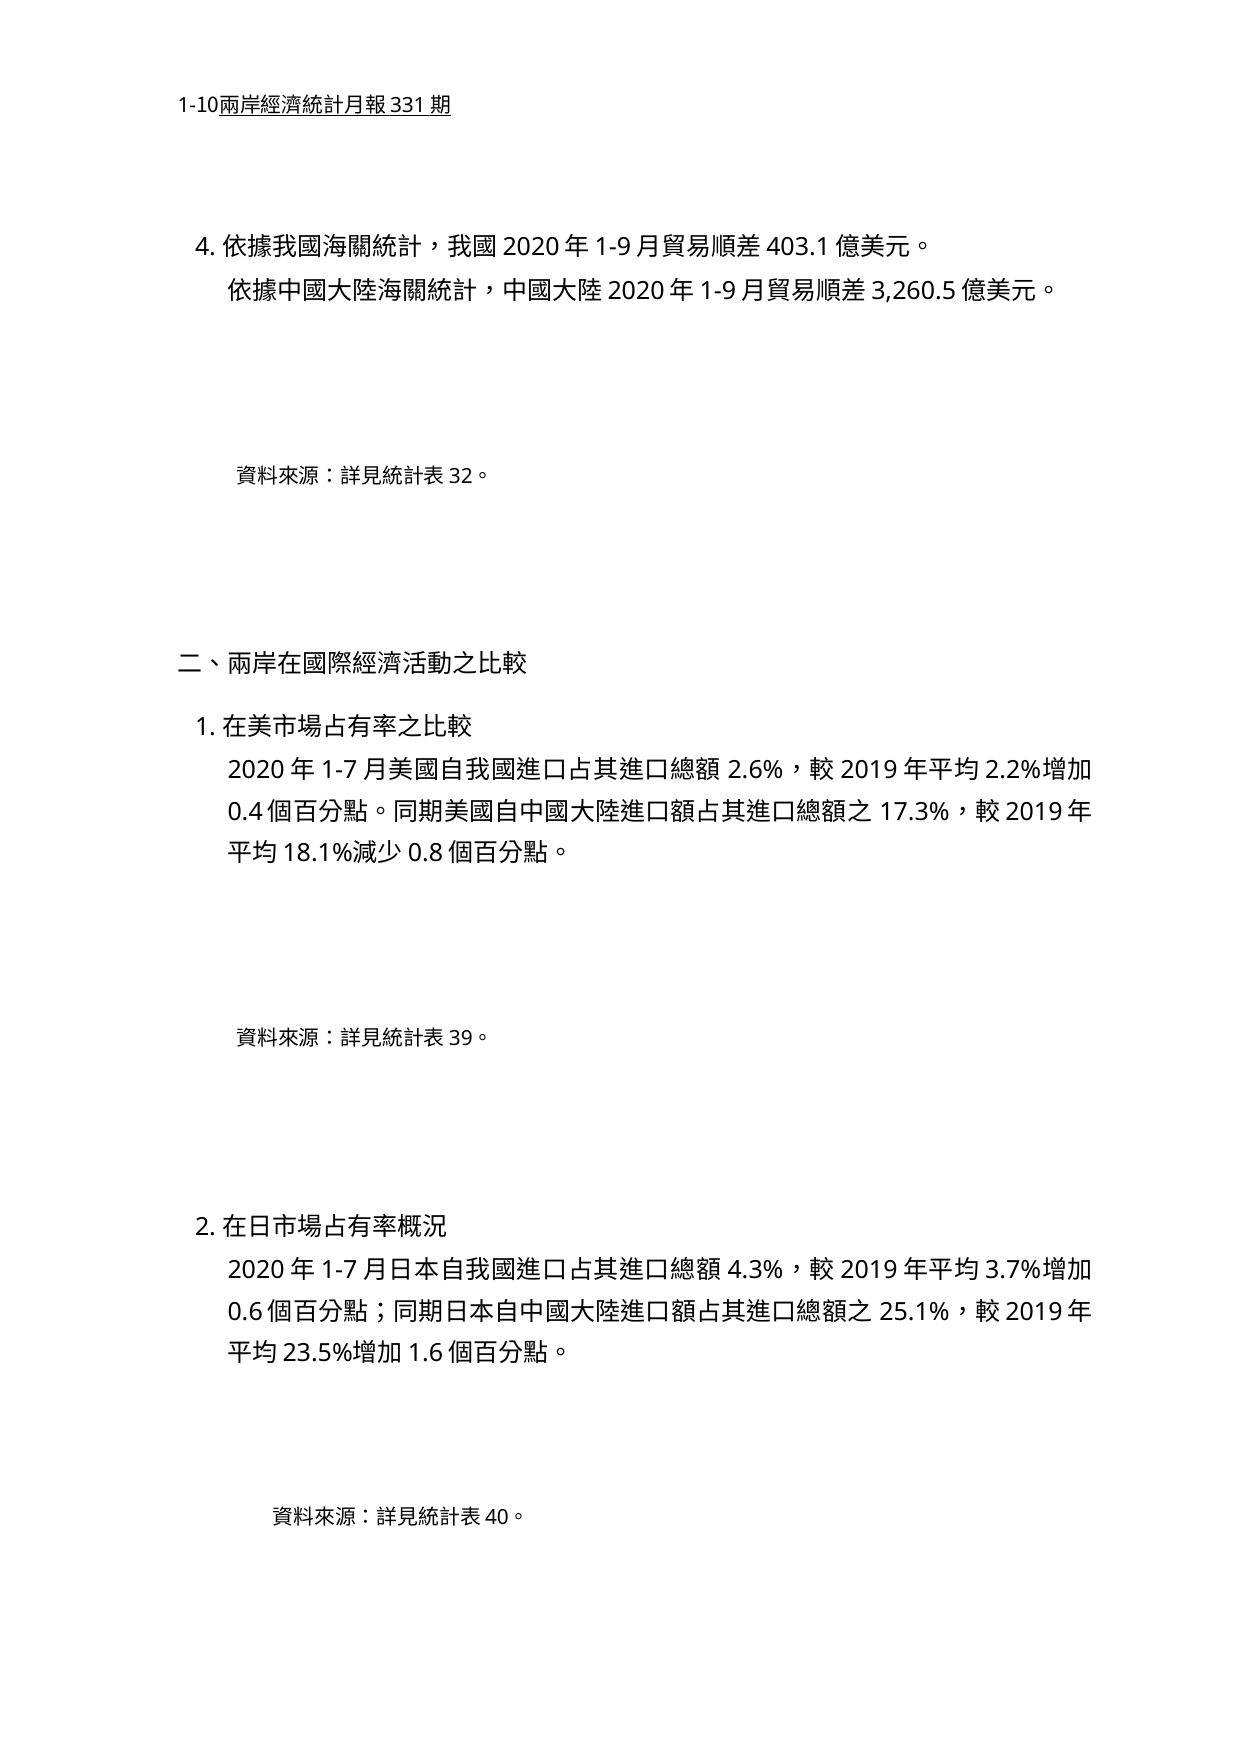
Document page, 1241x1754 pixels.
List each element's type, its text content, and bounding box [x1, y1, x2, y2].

text 二、兩岸在國際經濟活動之比較 [177, 620, 1087, 682]
text 4. 依據我國海關統計，我國2020年1-9月貿易順差403.1億美元。 [195, 203, 1087, 266]
text 資料來源：詳見統計表39。 [177, 995, 1087, 1057]
text 2. 在日市場占有率概況 [195, 1182, 1087, 1245]
text 資料來源：詳見統計表32。 [177, 432, 1087, 495]
text 1. 在美市場占有率之比較 [195, 682, 1087, 745]
text 2020年1-7月美國自我國進口占其進口總額2.6%，較2019年平均2.2%增加0.4個百分點。同期美國自中國大陸進口額占其進口總額之17.3%，較2019年平均18.1%減少0.8個百分點。 [227, 745, 1093, 793]
text 2020年1-7月美國自我國進口占其進口總額2.6%，較2019年平均2.2%增加0.4個百分點。同期美國自中國大陸進口額占其進口總額之17.3%，較2019年平均18.1%減少0.8個百分點。 [227, 827, 1093, 870]
text 資料來源：詳見統計表40。 [272, 1474, 1087, 1537]
text 2020年1-7月日本自我國進口占其進口總額4.3%，較2019年平均3.7%增加0.6個百分點；同期日本自中國大陸進口額占其進口總額之25.1%，較2019年平均23.5%增加1.6個百分點。 [227, 1245, 1093, 1293]
text 依據中國大陸海關統計，中國大陸2020年1-9月貿易順差3,260.5億美元。 [227, 266, 1093, 307]
text 2020年1-7月日本自我國進口占其進口總額4.3%，較2019年平均3.7%增加0.6個百分點；同期日本自中國大陸進口額占其進口總額之25.1%，較2019年平均23.5%增加1.6個百分點。 [227, 1327, 1093, 1370]
